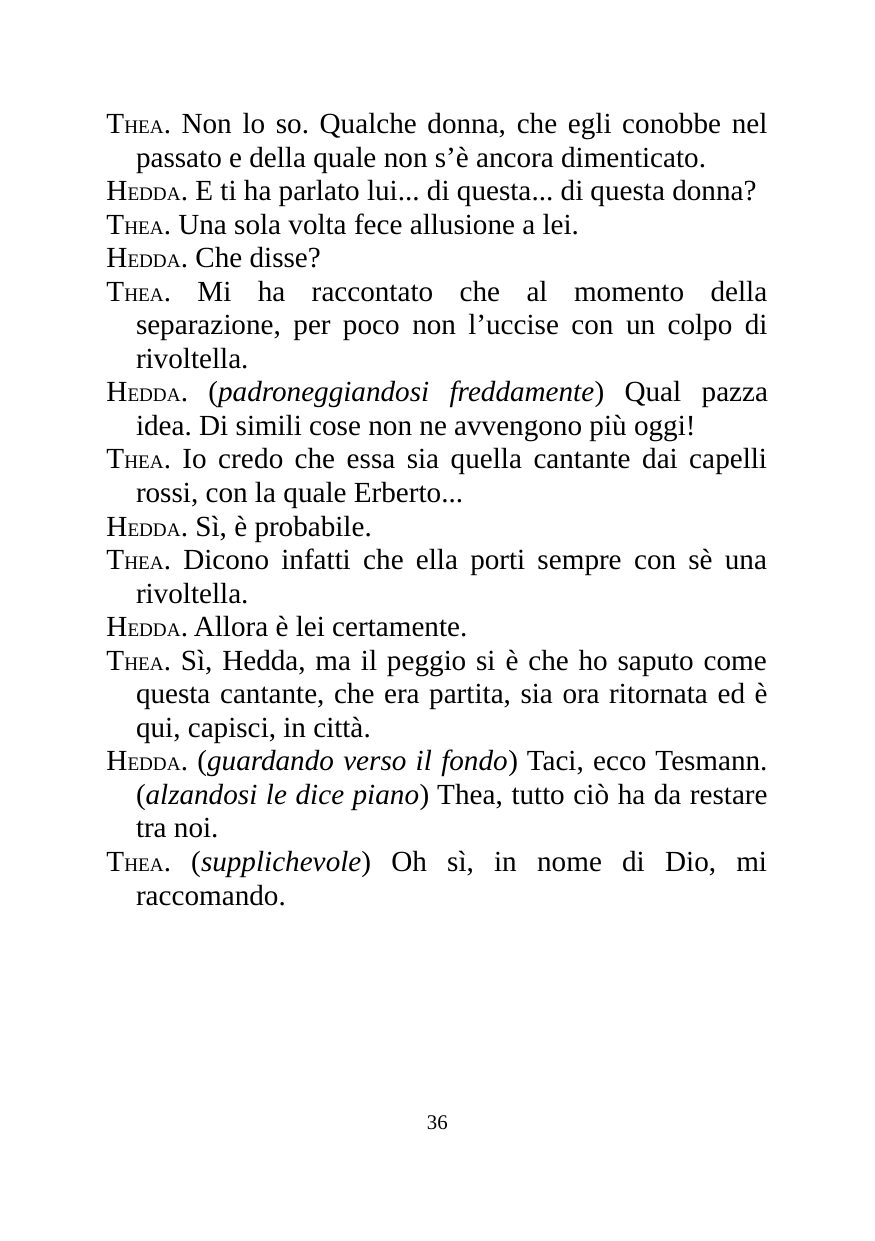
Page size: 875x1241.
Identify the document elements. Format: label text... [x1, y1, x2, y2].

text Hedda. Sì, è probabile. [106, 509, 768, 542]
text Hedda. (padroneggiandosi freddamente) Qual pazza idea. Di simili cose non ne avvengono più oggi! [106, 374, 768, 442]
text Thea. Non lo so. Qualche donna, che egli conobbe nel passato e della quale non s’è ancora dimenticato. [106, 106, 768, 173]
text Thea. Una sola volta fece allusione a lei. [106, 207, 768, 240]
text Thea. Io credo che essa sia quella cantante dai capelli rossi, con la quale Erberto... [106, 442, 768, 509]
text Thea. Dicono infatti che ella porti sempre con sè una rivoltella. [106, 542, 768, 609]
text Hedda. (guardando verso il fondo) Taci, ecco Tesmann. (alzandosi le dice piano) Thea, tutto ciò ha da restare tra noi. [106, 743, 768, 844]
text Hedda. Che disse? [106, 240, 768, 274]
text Hedda. E ti ha parlato lui... di questa... di questa donna? [106, 173, 768, 207]
text Thea. Sì, Hedda, ma il peggio si è che ho saputo come questa cantante, che era partita, sia ora ritornata ed è qui, capisci, in città. [106, 643, 768, 743]
text Thea. Mi ha raccontato che al momento della separazione, per poco non l’uccise con un colpo di rivoltella. [106, 274, 768, 374]
text Hedda. Allora è lei certamente. [106, 609, 768, 643]
text Thea. (supplichevole) Oh sì, in nome di Dio, mi raccomando. [106, 844, 768, 911]
